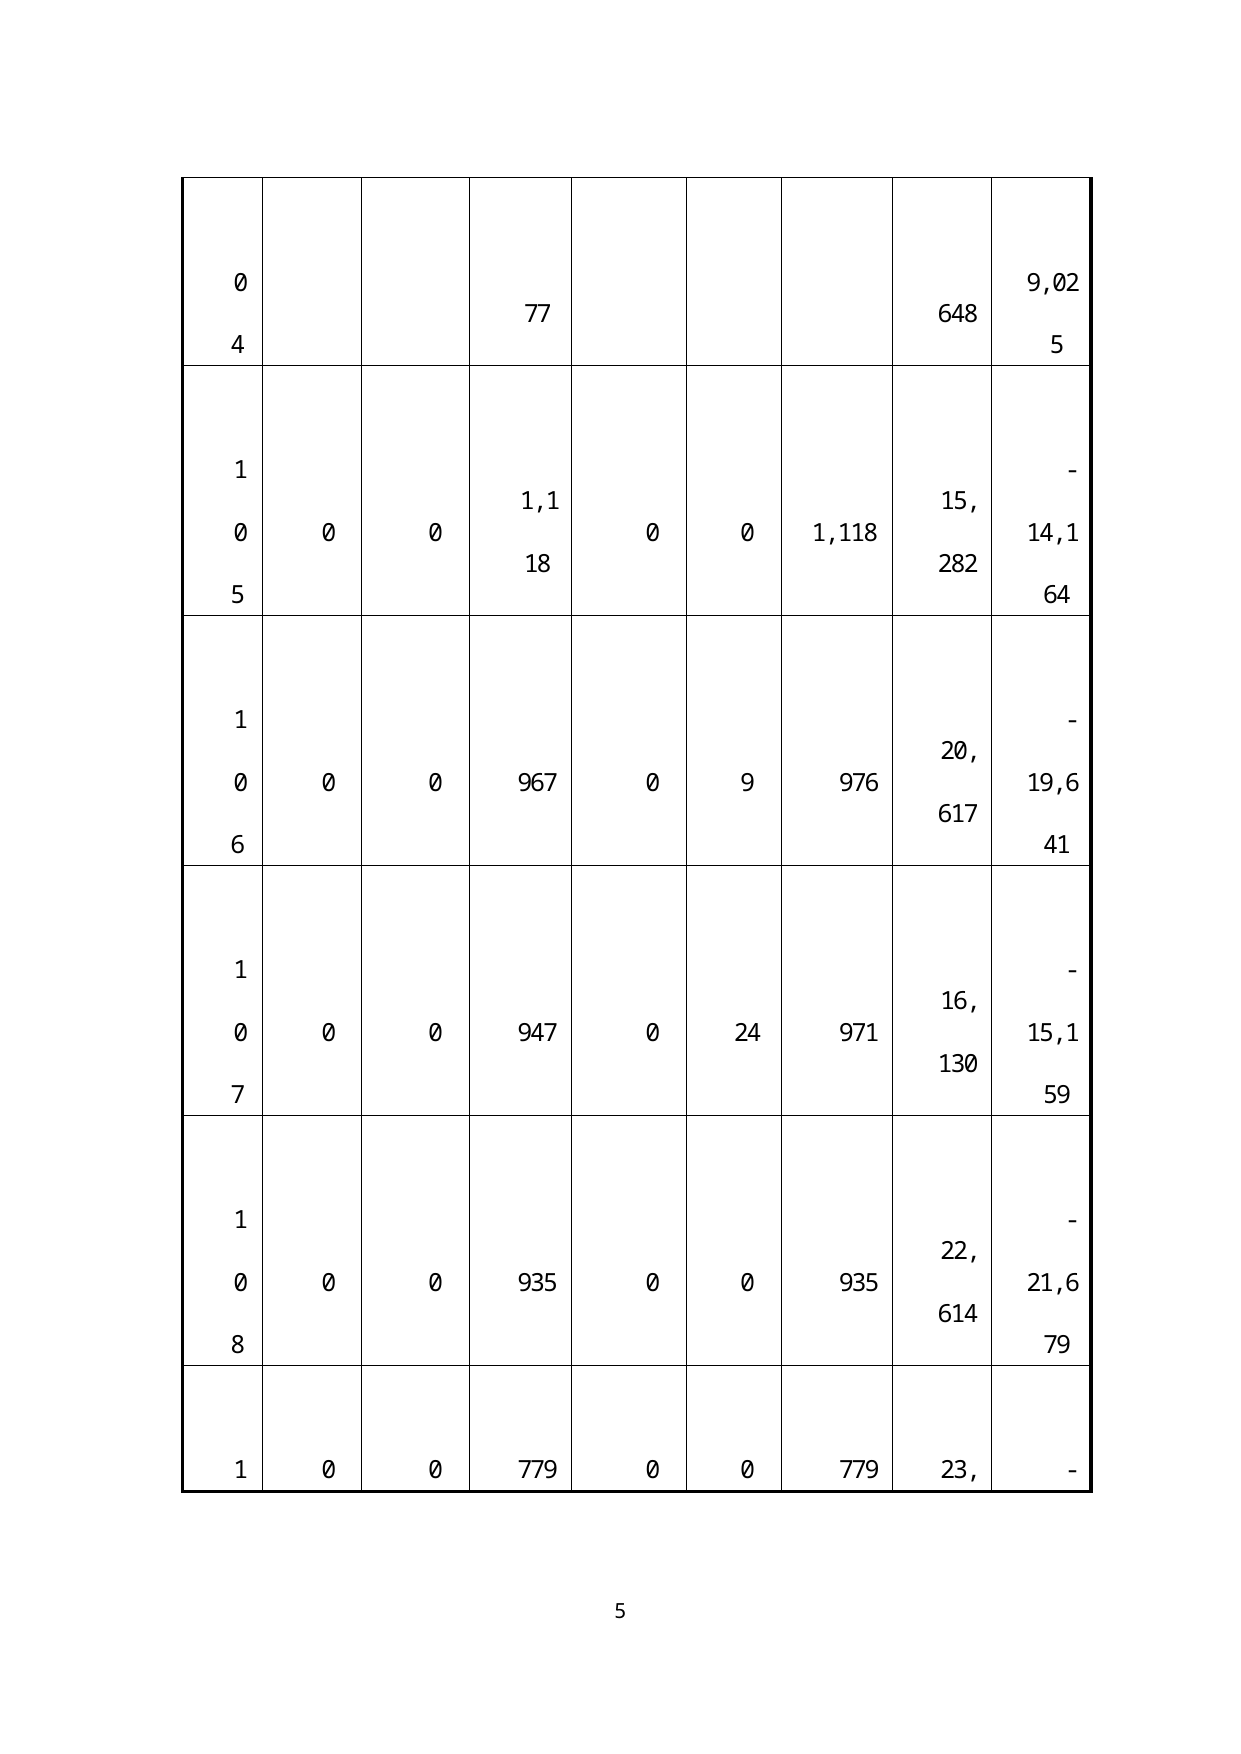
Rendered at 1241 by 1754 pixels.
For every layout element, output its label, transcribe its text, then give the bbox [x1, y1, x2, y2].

table_cell 16,130 [893, 866, 991, 1115]
table_cell 108 [184, 1116, 262, 1365]
table_cell 22,614 [893, 1116, 991, 1365]
table_cell 1 [184, 1366, 262, 1490]
table_cell 0 [687, 1366, 781, 1490]
table_cell -21,679 [992, 1116, 1089, 1365]
table_cell 106 [184, 616, 262, 865]
table_cell 20,617 [893, 616, 991, 865]
table_cell 24 [687, 866, 781, 1115]
table_cell -9,025 [992, 178, 1089, 365]
table_cell 107 [184, 866, 262, 1115]
table_cell 9 [687, 616, 781, 865]
table_cell 935 [782, 1116, 892, 1365]
table_cell 0 [362, 866, 469, 1115]
table_cell [572, 178, 686, 365]
table_cell 0 [572, 866, 686, 1115]
table_cell [362, 178, 469, 365]
table_cell 976 [782, 616, 892, 865]
table_cell 77 [470, 178, 571, 365]
table_cell 0 [263, 616, 361, 865]
table_cell [263, 178, 361, 365]
table_cell 0 [572, 1366, 686, 1490]
table_cell 0 [263, 1366, 361, 1490]
table_cell 971 [782, 866, 892, 1115]
table_cell [782, 178, 892, 365]
table_cell 967 [470, 616, 571, 865]
table_cell 23, [893, 1366, 991, 1490]
table_cell [992, 1366, 1089, 1490]
table_cell 0 [687, 366, 781, 615]
table_cell 779 [470, 1366, 571, 1490]
table_cell 0 [362, 366, 469, 615]
table_cell 0 [362, 1366, 469, 1490]
table_cell 1,118 [470, 366, 571, 615]
table_cell -14,164 [992, 366, 1089, 615]
table_cell 0 [263, 1116, 361, 1365]
table_cell -15,159 [992, 866, 1089, 1115]
table_cell [687, 178, 781, 365]
table_cell 0 [362, 1116, 469, 1365]
table_cell 105 [184, 366, 262, 615]
table_cell -19,641 [992, 616, 1089, 865]
table_cell 1,118 [782, 366, 892, 615]
table_cell 15,282 [893, 366, 991, 615]
table_cell 935 [470, 1116, 571, 1365]
table_cell 0 [572, 1116, 686, 1365]
table_cell 0 [572, 366, 686, 615]
table_cell 0 [362, 616, 469, 865]
table_cell 0 [263, 866, 361, 1115]
table_cell 947 [470, 866, 571, 1115]
table_cell 0 [572, 616, 686, 865]
table_cell 648 [893, 178, 991, 365]
table_cell 0 [263, 366, 361, 615]
table_cell 779 [782, 1366, 892, 1490]
table_cell 0 [687, 1116, 781, 1365]
table_cell 04 [184, 178, 262, 365]
